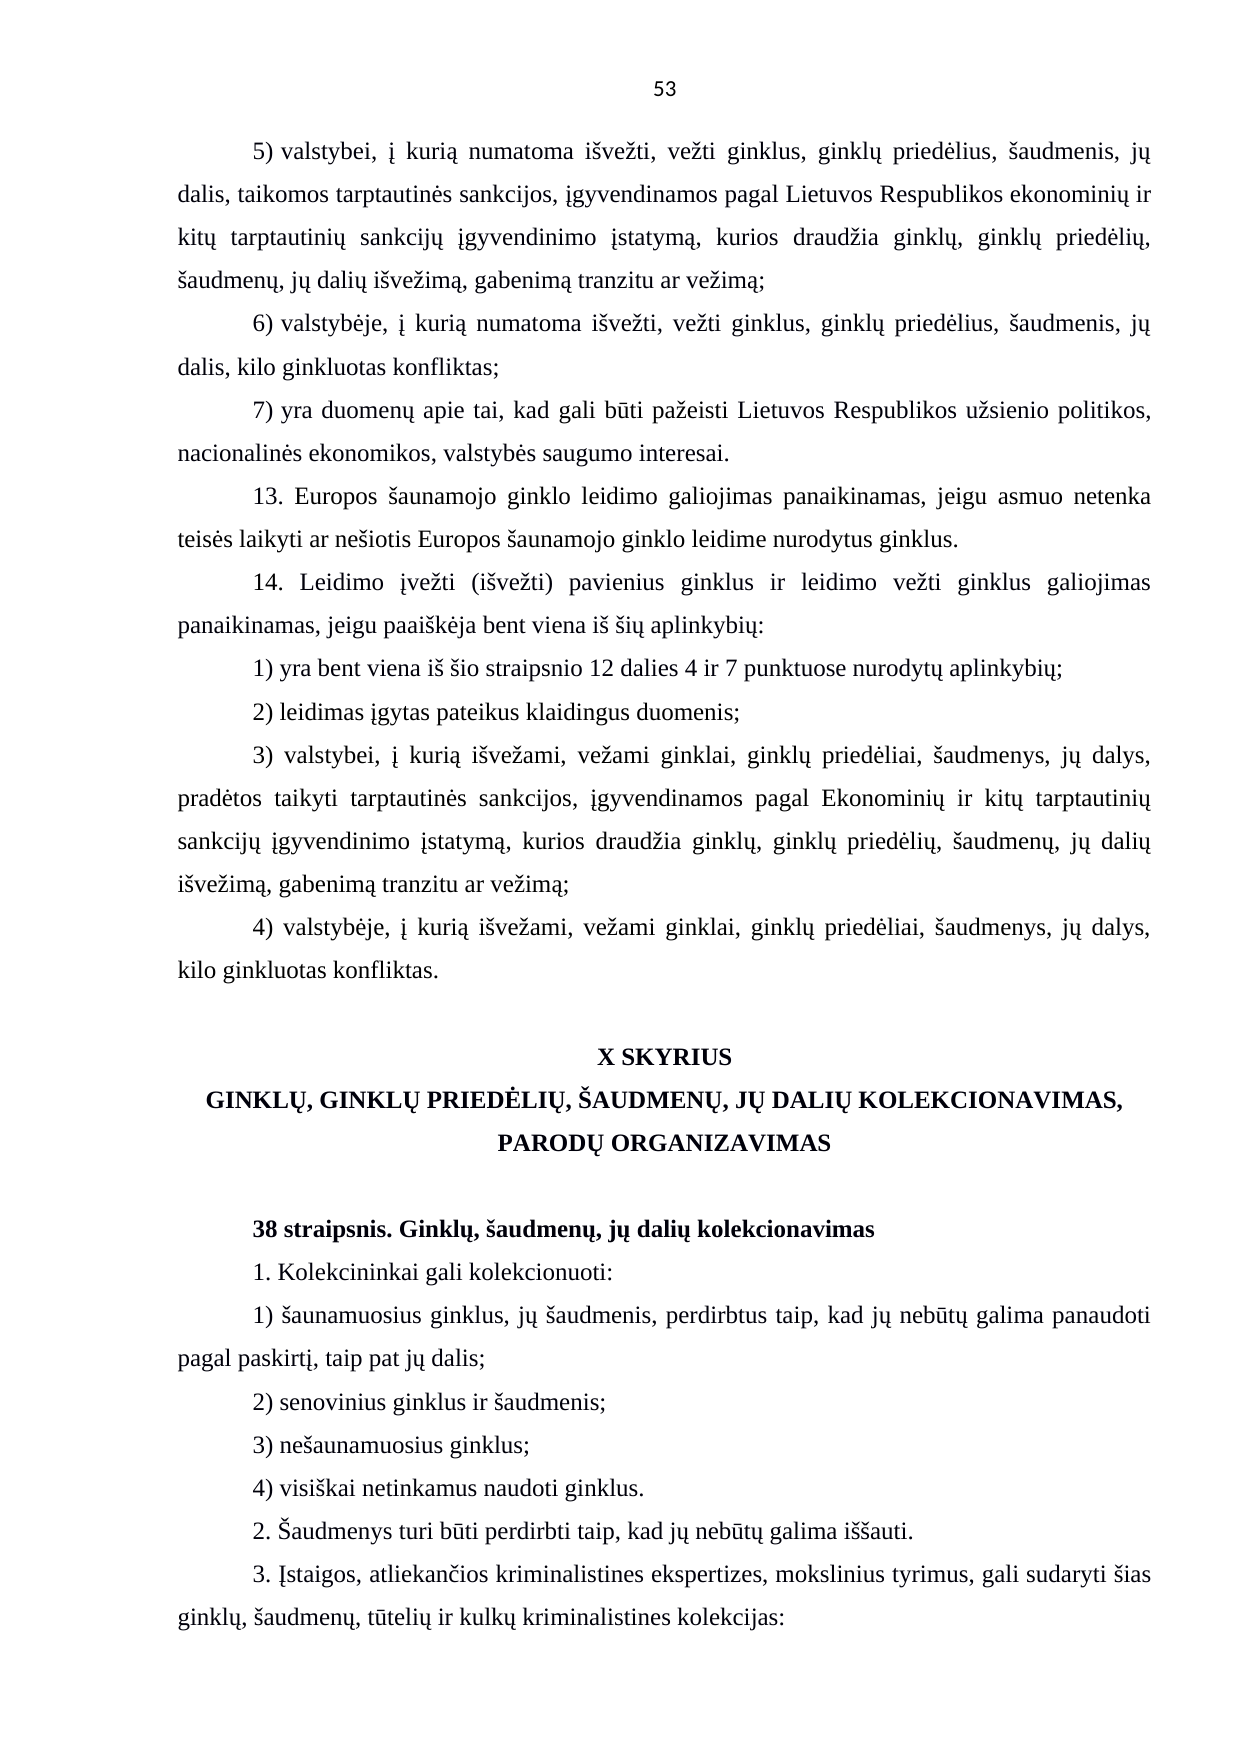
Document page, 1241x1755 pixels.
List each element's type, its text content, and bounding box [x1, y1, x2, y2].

text 14. Leidimo įvežti (išvežti) pavienius ginklus ir leidimo vežti ginklus galiojimas panaikinamas, jeigu paaiškėja bent viena iš šių aplinkybių: [177, 567, 1152, 639]
text 2) leidimas įgytas pateikus klaidingus duomenis; [177, 697, 1152, 725]
text 38 straipsnis. Ginklų, šaudmenų, jų dalių kolekcionavimas [177, 1214, 1152, 1243]
text 7) yra duomenų apie tai, kad gali būti pažeisti Lietuvos Respublikos užsienio politikos, nacionalinės ekonomikos, valstybės saugumo interesai. [177, 395, 1152, 467]
text 1. Kolekcininkai gali kolekcionuoti: [177, 1257, 1152, 1286]
text GINKLŲ, GINKLŲ PRIEDĖLIŲ, ŠAUDMENų, JŲ DALIŲ kolekcionavimas, Parodų organizavimas [177, 1085, 1152, 1157]
text 4) visiškai netinkamus naudoti ginklus. [177, 1473, 1152, 1502]
text 3. Įstaigos, atliekančios kriminalistines ekspertizes, mokslinius tyrimus, gali sudaryti šias ginklų, šaudmenų, tūtelių ir kulkų kriminalistines kolekcijas: [177, 1559, 1152, 1631]
text 4) valstybėje, į kurią išvežami, vežami ginklai, ginklų priedėliai, šaudmenys, jų dalys, kilo ginkluotas konfliktas. [177, 912, 1152, 984]
text 3) valstybei, į kurią išvežami, vežami ginklai, ginklų priedėliai, šaudmenys, jų dalys, pradėtos taikyti tarptautinės sankcijos, įgyvendinamos pagal Ekonominių ir kitų tarptautinių sankcijų įgyvendinimo įstatymą, kurios draudžia ginklų, ginklų priedėlių, šaudmenų, jų dalių išvežimą, gabenimą tranzitu ar vežimą; [177, 740, 1152, 898]
text 1) šaunamuosius ginklus, jų šaudmenis, perdirbtus taip, kad jų nebūtų galima panaudoti pagal paskirtį, taip pat jų dalis; [177, 1300, 1152, 1372]
text 2. Šaudmenys turi būti perdirbti taip, kad jų nebūtų galima iššauti. [177, 1516, 1152, 1545]
text 13. Europos šaunamojo ginklo leidimo galiojimas panaikinamas, jeigu asmuo netenka teisės laikyti ar nešiotis Europos šaunamojo ginklo leidime nurodytus ginklus. [177, 481, 1152, 553]
text 6) valstybėje, į kurią numatoma išvežti, vežti ginklus, ginklų priedėlius, šaudmenis, jų dalis, kilo ginkluotas konfliktas; [177, 308, 1152, 380]
text X SKYRIUS [177, 1042, 1152, 1070]
text 5) valstybei, į kurią numatoma išvežti, vežti ginklus, ginklų priedėlius, šaudmenis, jų dalis, taikomos tarptautinės sankcijos, įgyvendinamos pagal Lietuvos Respublikos ekonominių ir kitų tarptautinių sankcijų įgyvendinimo įstatymą, kurios draudžia ginklų, ginklų priedėlių, šaudmenų, jų dalių išvežimą, gabenimą tranzitu ar vežimą; [177, 136, 1152, 294]
text 1) yra bent viena iš šio straipsnio 12 dalies 4 ir 7 punktuose nurodytų aplinkybių; [177, 653, 1152, 682]
text 2) senovinius ginklus ir šaudmenis; [177, 1387, 1152, 1415]
text 3) nešaunamuosius ginklus; [177, 1430, 1152, 1458]
